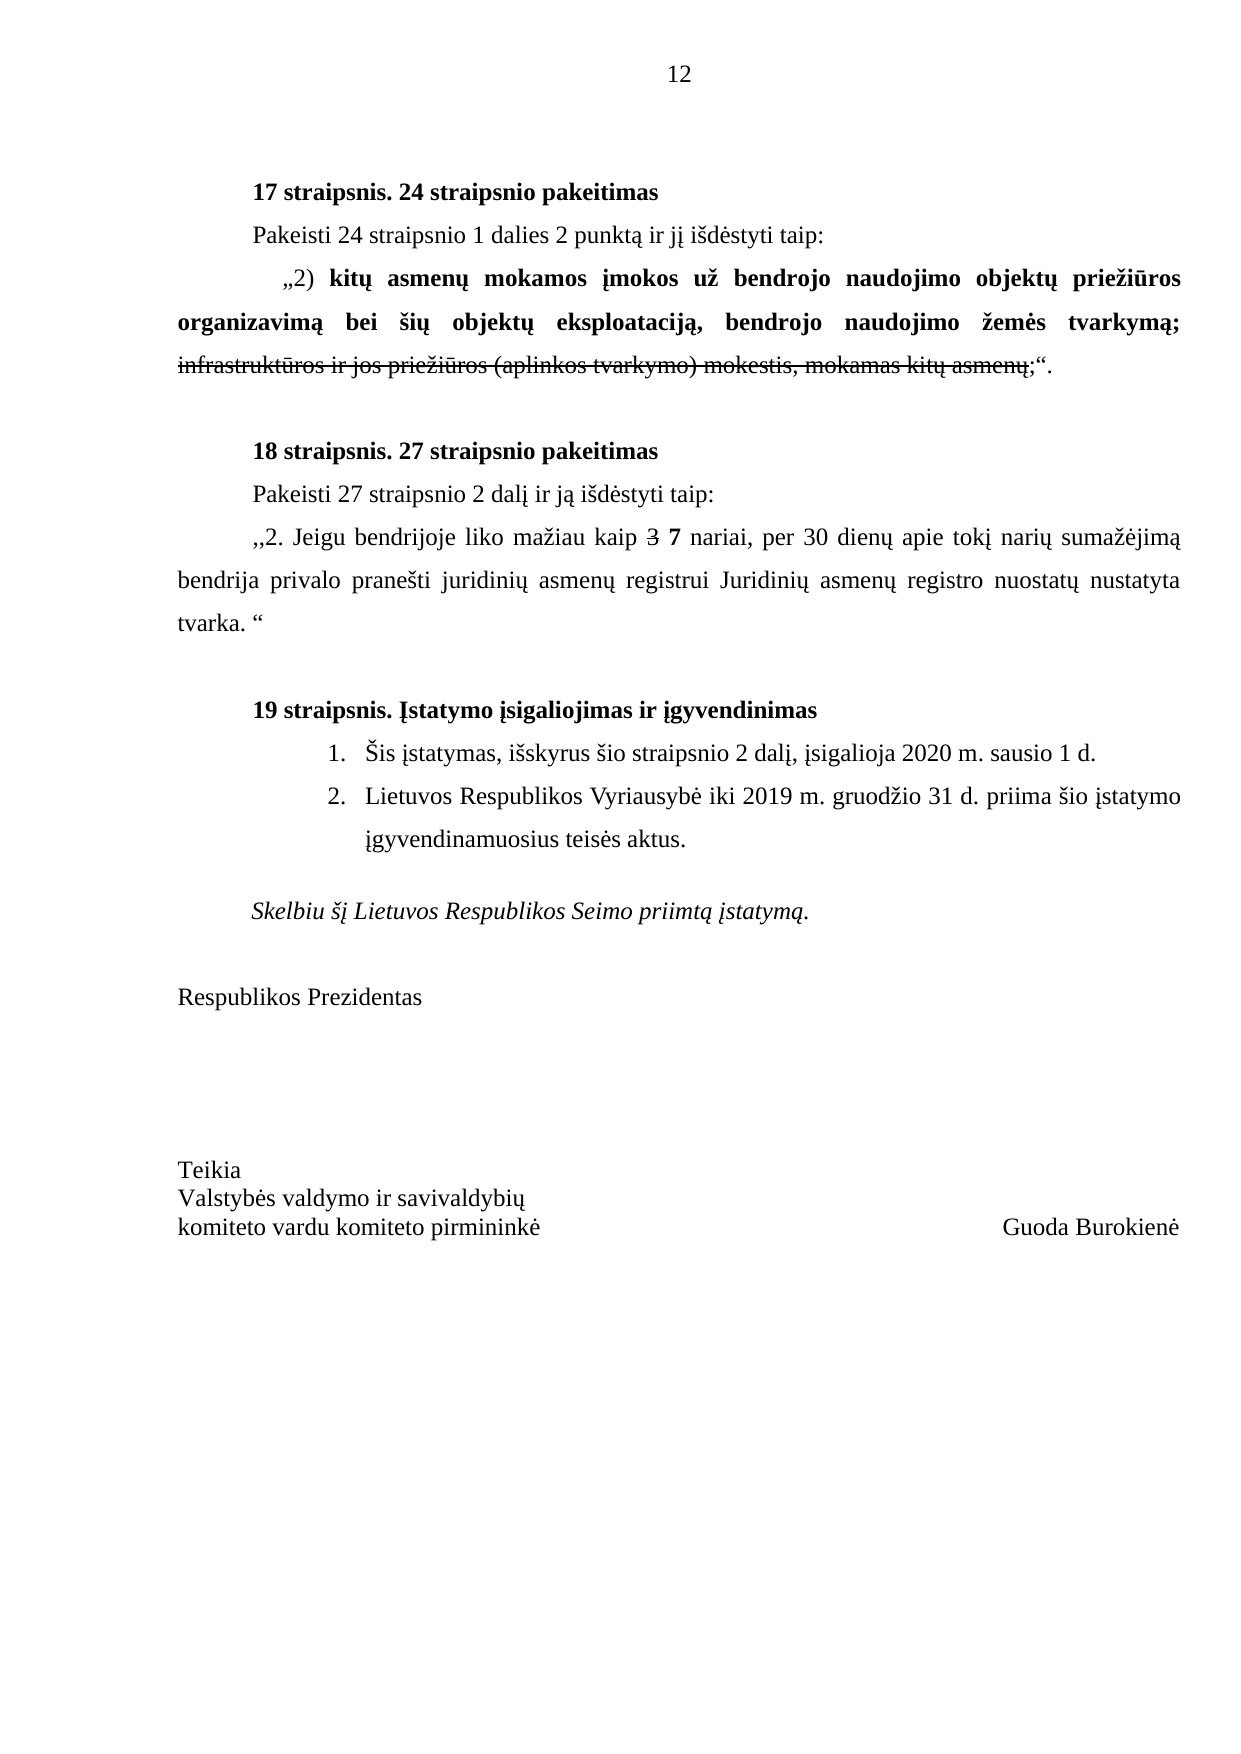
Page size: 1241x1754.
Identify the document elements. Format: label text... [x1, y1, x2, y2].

list Lietuvos Respublikos Vyriausybė iki 2019 m. gruodžio 31 d. priima šio įstatymo įgyvendinamuosius teisės aktus. [327, 781, 1181, 853]
text 18 straipsnis. 27 straipsnio pakeitimas [252, 436, 1181, 465]
text Pakeisti 27 straipsnio 2 dalį ir ją išdėstyti taip: [252, 479, 1181, 508]
text Skelbiu šį Lietuvos Respublikos Seimo priimtą įstatymą. [177, 896, 1181, 925]
text Teikia [177, 1155, 1181, 1183]
list Šis įstatymas, išskyrus šio straipsnio 2 dalį, įsigalioja 2020 m. sausio 1 d. [327, 738, 1181, 767]
text 19 straipsnis. Įstatymo įsigaliojimas ir įgyvendinimas [177, 695, 1181, 723]
text ,,2. Jeigu bendrijoje liko mažiau kaip 3 7 nariai, per 30 dienų apie tokį narių sumažėjimą bendrija privalo pranešti juridinių asmenų registrui Juridinių asmenų registro nuostatų nustatyta tvarka. “ [177, 522, 1181, 637]
text komiteto vardu komiteto pirmininkė Guoda Burokienė [177, 1212, 1181, 1241]
text Pakeisti 24 straipsnio 1 dalies 2 punktą ir jį išdėstyti taip: [177, 220, 1181, 249]
text 17 straipsnis. 24 straipsnio pakeitimas [177, 177, 1181, 206]
text Respublikos Prezidentas [177, 982, 1181, 1011]
text Valstybės valdymo ir savivaldybių [177, 1183, 1181, 1212]
text „2) kitų asmenų mokamos įmokos už bendrojo naudojimo objektų priežiūros organizavimą bei šių objektų eksploataciją, bendrojo naudojimo žemės tvarkymą; infrastruktūros ir jos priežiūros (aplinkos tvarkymo) mokestis, mokamas kitų asmenų;“. [177, 263, 1181, 378]
